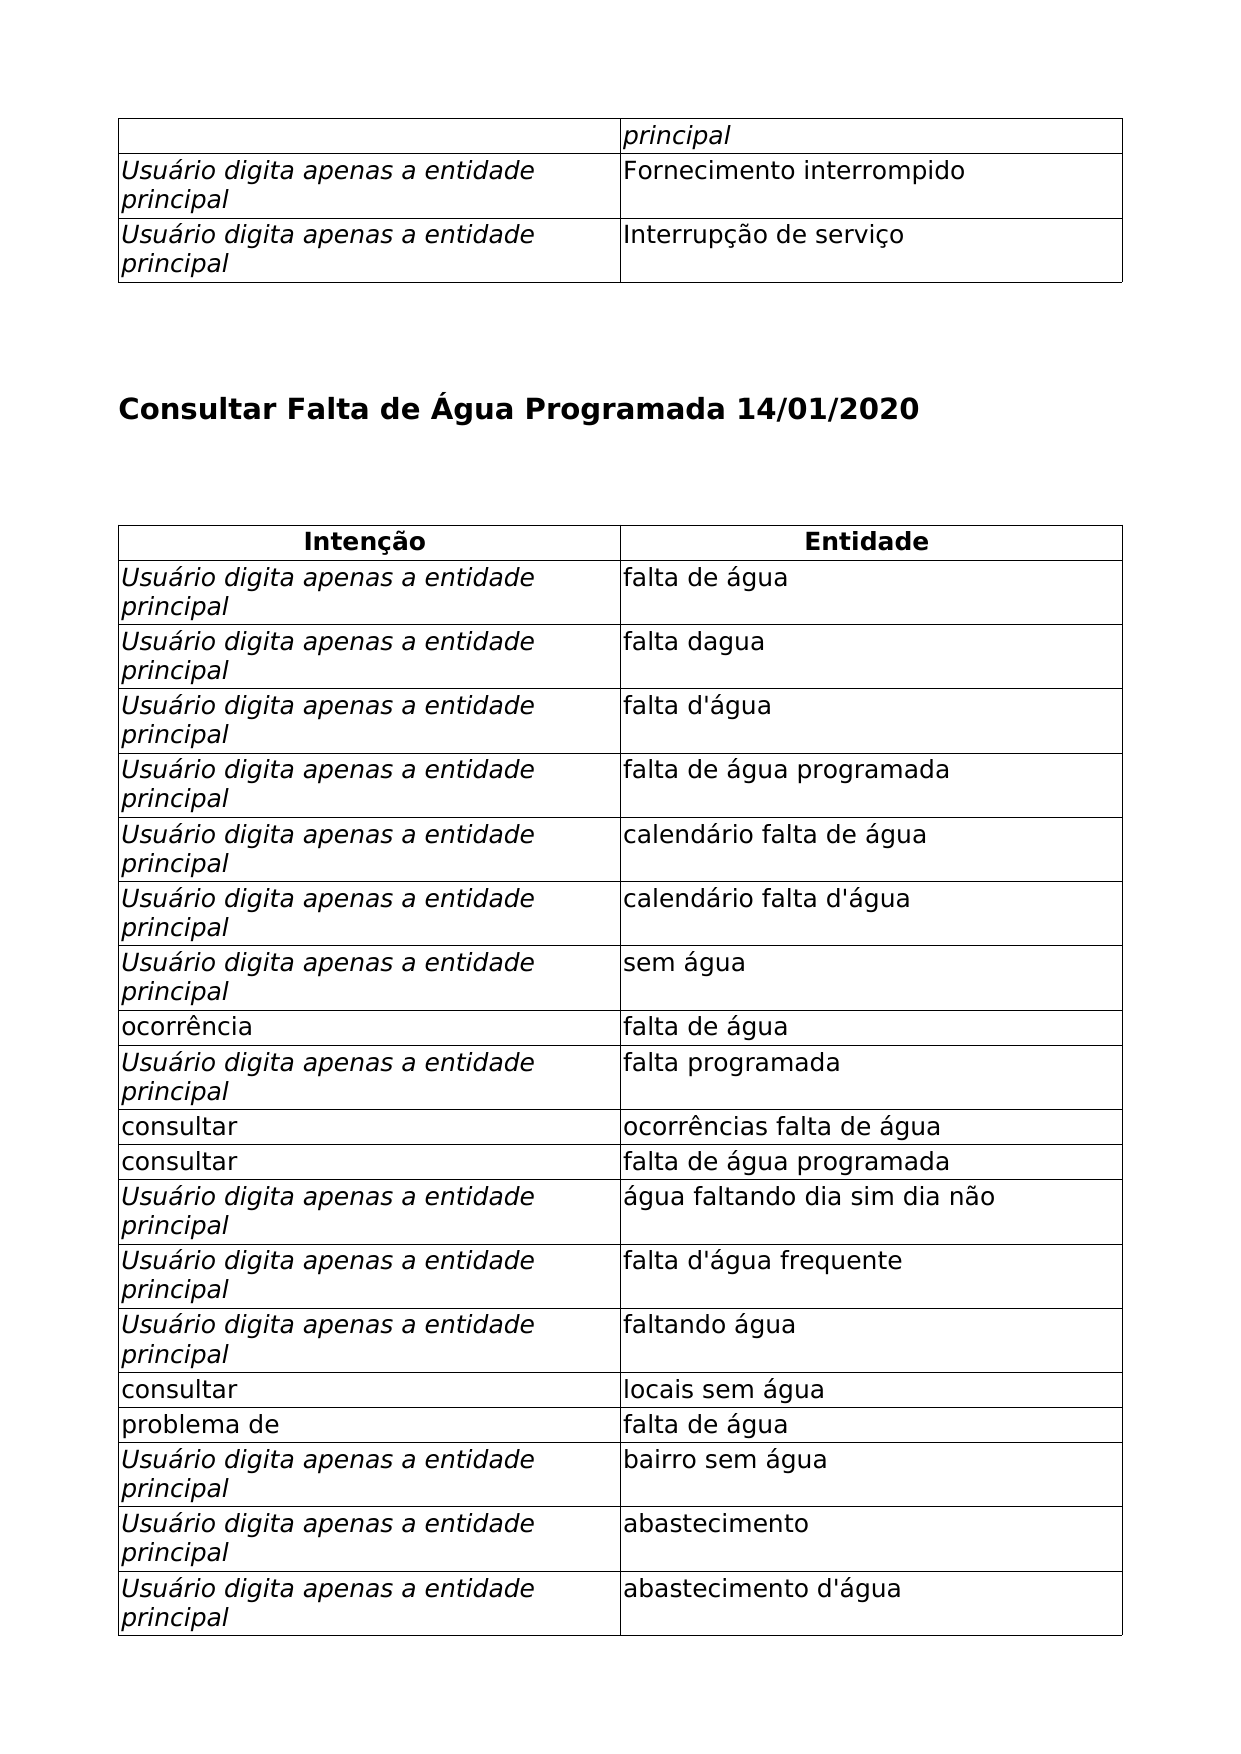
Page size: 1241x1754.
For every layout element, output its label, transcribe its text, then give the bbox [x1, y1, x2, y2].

table_cell consultar [119, 1373, 620, 1407]
table_cell principal [621, 119, 1122, 153]
table_cell falta de água [621, 1408, 1122, 1442]
table_cell Usuário digita apenas a entidade principal [119, 561, 620, 624]
table_cell abastecimento d'água [621, 1572, 1122, 1635]
table_cell Usuário digita apenas a entidade principal [119, 1245, 620, 1308]
table_cell ocorrências falta de água [621, 1110, 1122, 1144]
table_cell falta de água programada [621, 754, 1122, 817]
table_cell [119, 119, 620, 153]
table_cell calendário falta de água [621, 818, 1122, 881]
table_cell Usuário digita apenas a entidade principal [119, 1572, 620, 1635]
table_cell locais sem água [621, 1373, 1122, 1407]
table_cell água faltando dia sim dia não [621, 1180, 1122, 1243]
table_cell bairro sem água [621, 1443, 1122, 1506]
table_cell Usuário digita apenas a entidade principal [119, 1309, 620, 1372]
table_cell Usuário digita apenas a entidade principal [119, 219, 620, 282]
table_cell Interrupção de serviço [621, 219, 1122, 282]
table_cell falta de água [621, 1011, 1122, 1045]
table_cell Usuário digita apenas a entidade principal [119, 1443, 620, 1506]
table_cell Usuário digita apenas a entidade principal [119, 882, 620, 945]
table_cell Usuário digita apenas a entidade principal [119, 1046, 620, 1109]
table_cell Usuário digita apenas a entidade principal [119, 818, 620, 881]
table_cell consultar [119, 1145, 620, 1179]
table_cell ocorrência [119, 1011, 620, 1045]
subtitle Consultar Falta de Água Programada 14/01/2020 [118, 392, 1122, 426]
table_cell falta d'água frequente [621, 1245, 1122, 1308]
table_header Entidade [621, 526, 1122, 560]
table_cell falta dagua [621, 625, 1122, 688]
table_cell falta programada [621, 1046, 1122, 1109]
table_cell calendário falta d'água [621, 882, 1122, 945]
table_cell consultar [119, 1110, 620, 1144]
table_cell Usuário digita apenas a entidade principal [119, 154, 620, 217]
table_cell Usuário digita apenas a entidade principal [119, 1507, 620, 1571]
table_cell falta de água programada [621, 1145, 1122, 1179]
table_cell falta de água [621, 561, 1122, 624]
table_cell sem água [621, 946, 1122, 1009]
table_cell Usuário digita apenas a entidade principal [119, 946, 620, 1009]
table_cell abastecimento [621, 1507, 1122, 1571]
table_cell Usuário digita apenas a entidade principal [119, 689, 620, 752]
table_cell problema de [119, 1408, 620, 1442]
table_cell Usuário digita apenas a entidade principal [119, 754, 620, 817]
table_cell falta d'água [621, 689, 1122, 752]
table_header Intenção [119, 526, 620, 560]
table_cell Usuário digita apenas a entidade principal [119, 1180, 620, 1243]
table_cell faltando água [621, 1309, 1122, 1372]
table_cell Fornecimento interrompido [621, 154, 1122, 217]
table_cell Usuário digita apenas a entidade principal [119, 625, 620, 688]
